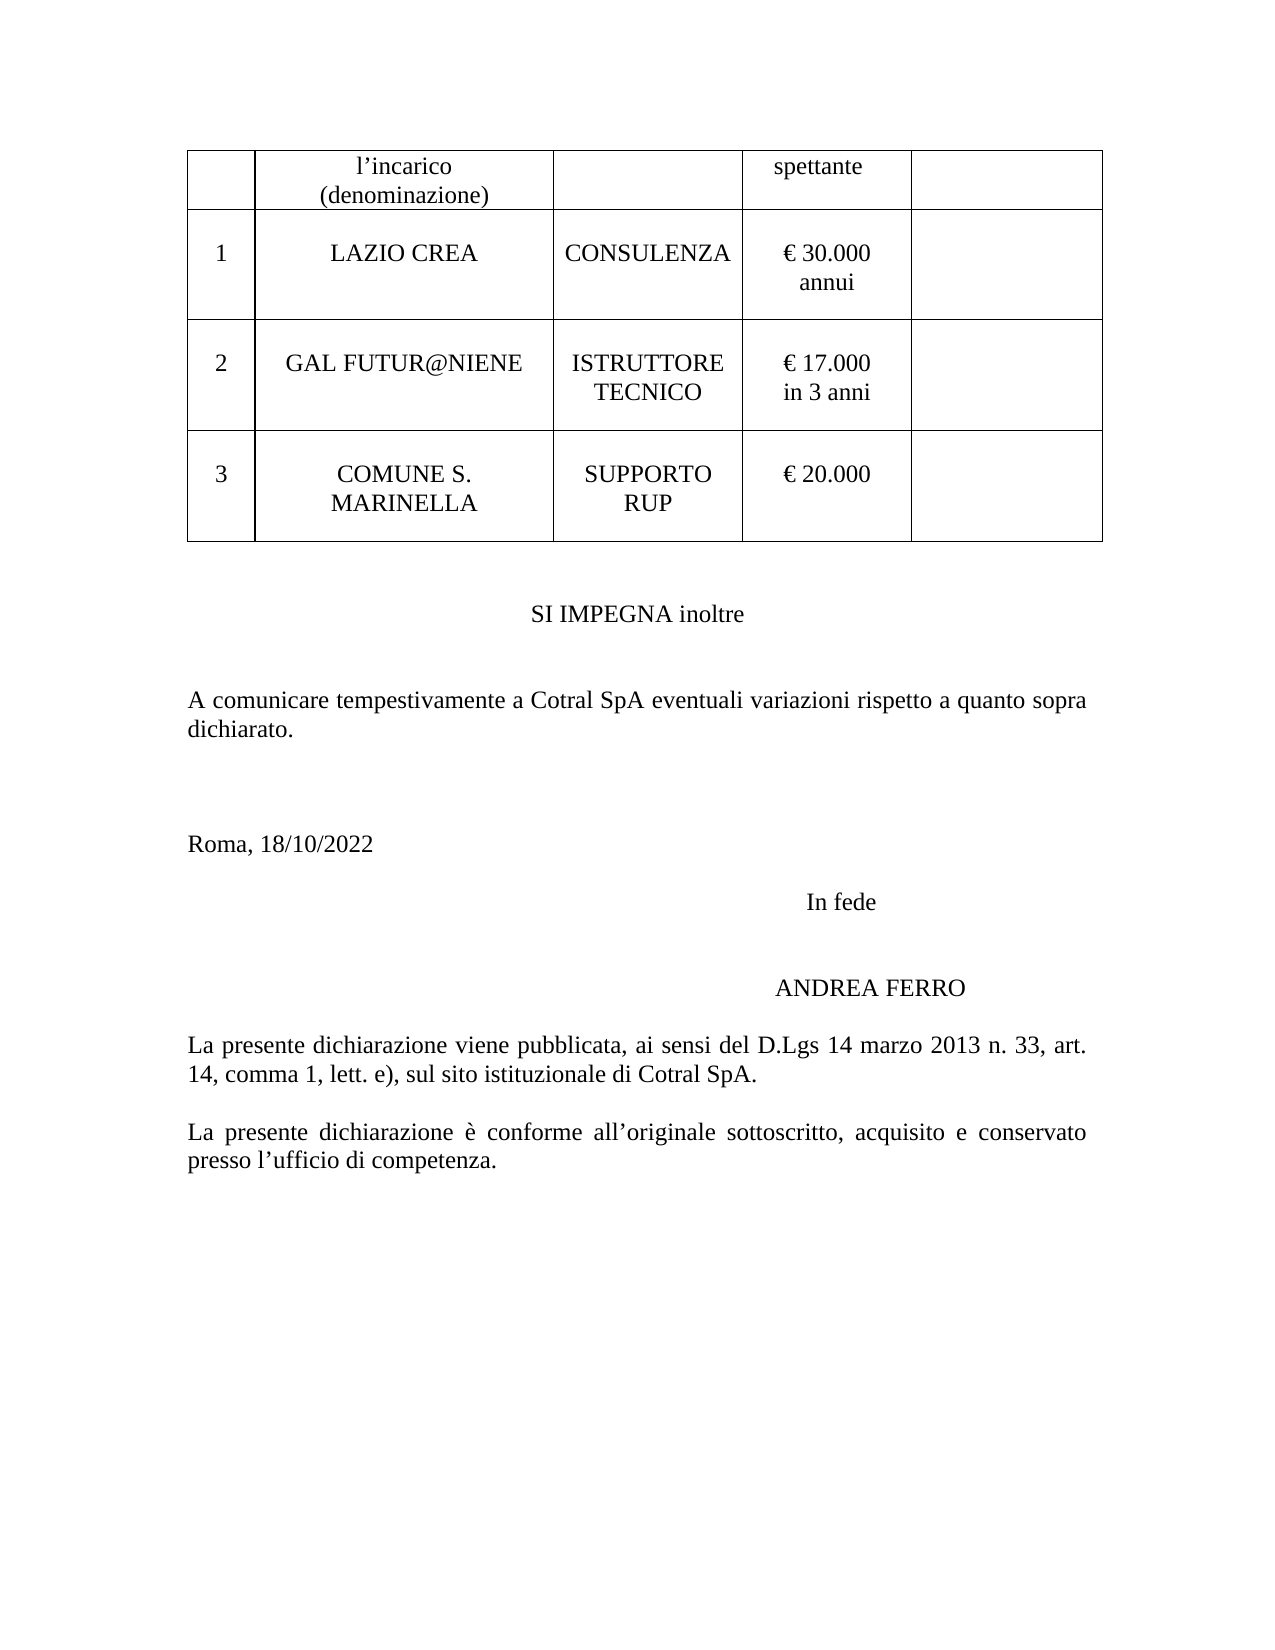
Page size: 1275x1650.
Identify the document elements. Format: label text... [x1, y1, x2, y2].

table_header [188, 151, 254, 208]
table_cell € 30.000 annui [743, 210, 911, 318]
table_cell GAL FUTUR@NIENE [256, 320, 553, 429]
table_header spettante [743, 151, 911, 208]
table_cell [912, 431, 1102, 541]
table_cell 3 [188, 431, 254, 541]
table_cell [912, 320, 1102, 429]
table_cell SUPPORTO RUP [554, 431, 742, 541]
table_cell 2 [188, 320, 254, 429]
text SI IMPEGNA inoltre [187, 599, 1087, 628]
text Roma, 18/10/2022 [187, 829, 1087, 858]
table_header [554, 151, 742, 208]
table_cell ISTRUTTORE TECNICO [554, 320, 742, 429]
table_cell 1 [188, 210, 254, 318]
text In fede [187, 887, 1087, 916]
table_header l’incarico (denominazione) [256, 151, 553, 208]
text La presente dichiarazione viene pubblicata, ai sensi del D.Lgs 14 marzo 2013 n. 33, art. 14, comma 1, lett. e), sul sito istituzionale di Cotral SpA. [187, 1031, 1087, 1088]
table_cell € 17.000 in 3 anni [743, 320, 911, 429]
table_cell [912, 210, 1102, 318]
table_cell COMUNE S. MARINELLA [256, 431, 553, 541]
table_cell CONSULENZA [554, 210, 742, 318]
table_cell LAZIO CREA [256, 210, 553, 318]
text La presente dichiarazione è conforme all’originale sottoscritto, acquisito e conservato presso l’ufficio di competenza. [187, 1117, 1087, 1174]
text ANDREA FERRO [187, 973, 1087, 1002]
table_cell € 20.000 [743, 431, 911, 541]
table_header [912, 151, 1102, 208]
text A comunicare tempestivamente a Cotral SpA eventuali variazioni rispetto a quanto sopra dichiarato. [187, 686, 1087, 743]
